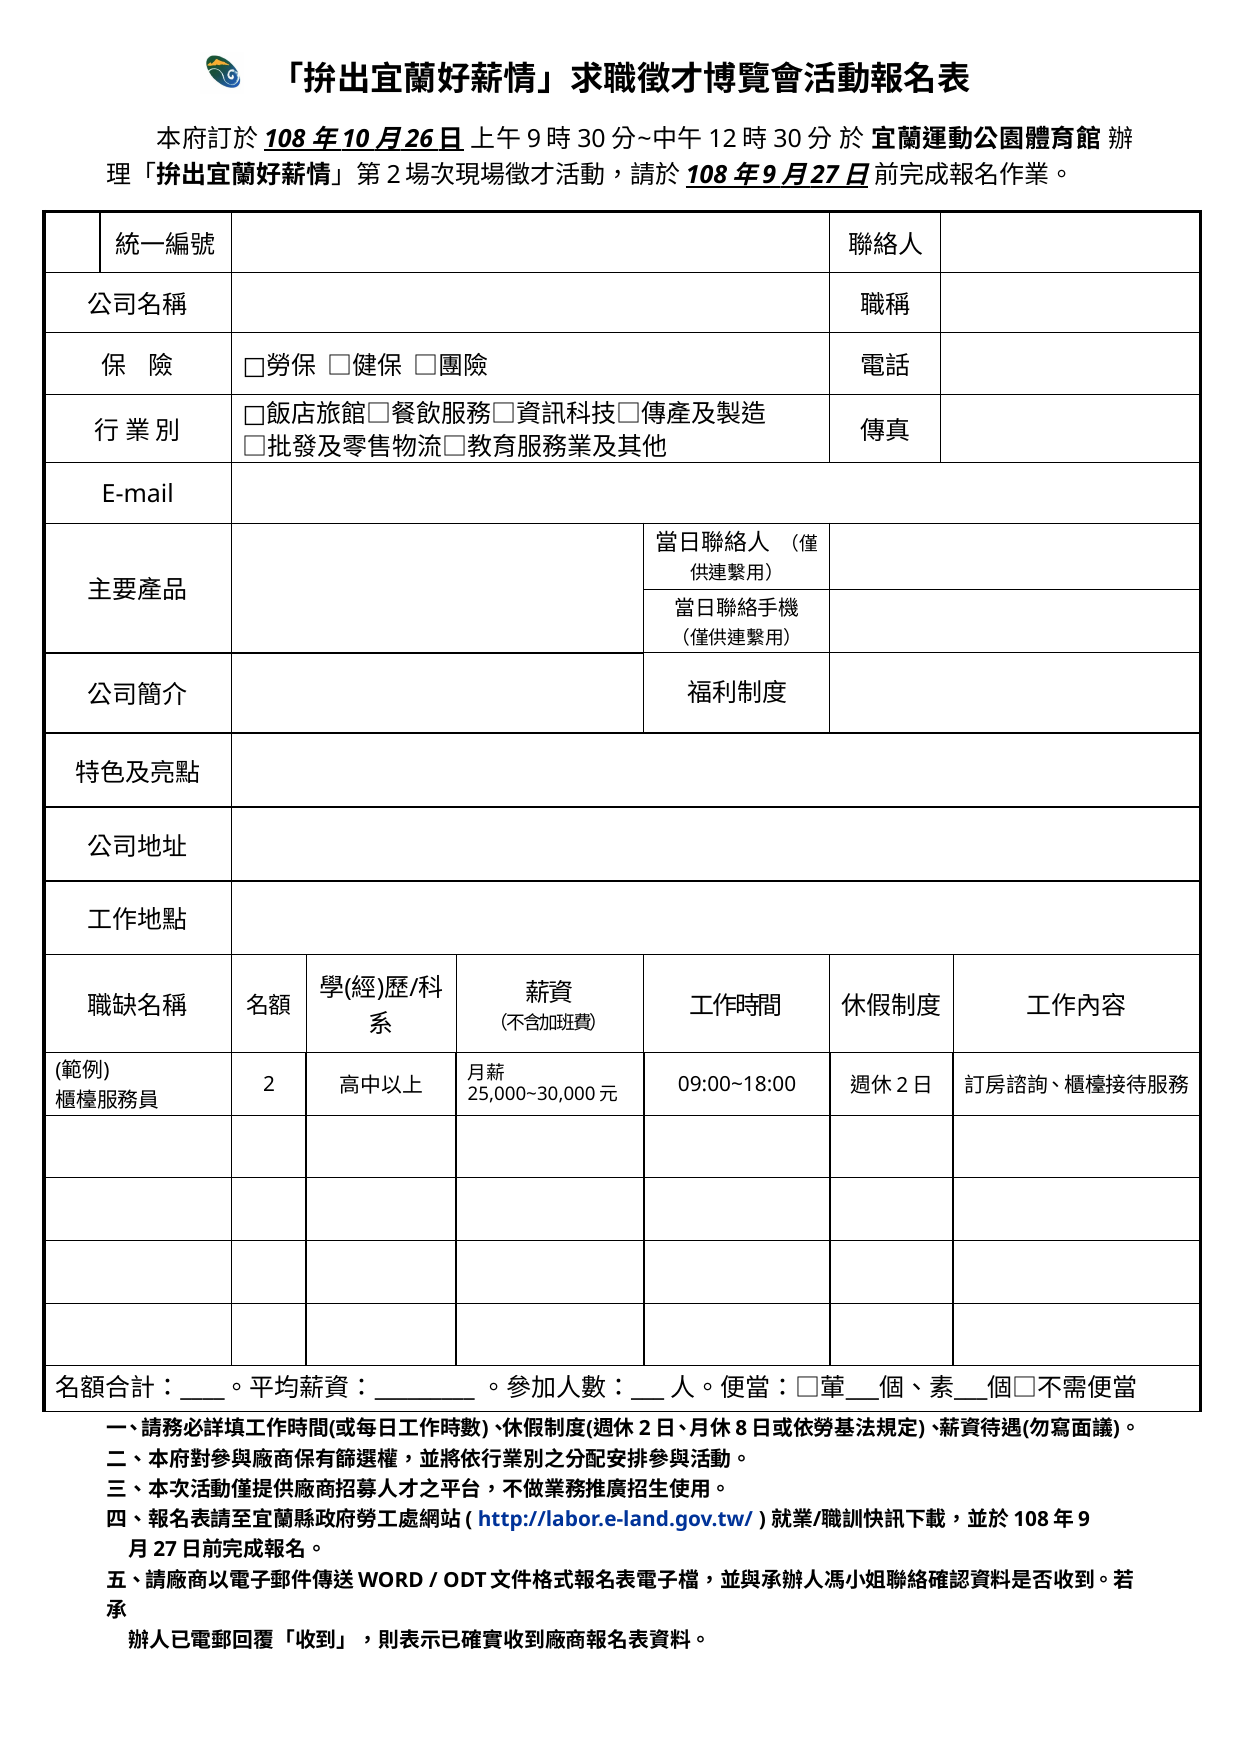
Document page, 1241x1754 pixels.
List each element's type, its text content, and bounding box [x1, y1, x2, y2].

text 辦人已電郵回覆「收到」，則表示已確實收到廠商報名表資料。 [106, 1623, 1134, 1654]
table_cell 公司簡介 [46, 654, 231, 732]
table_cell (範例) 櫃檯服務員 [46, 1053, 231, 1114]
text 三、本次活動僅提供廠商招募人才之平台，不做業務推廣招生使用。 [106, 1472, 1134, 1502]
table_header [46, 213, 99, 272]
table_cell [232, 463, 1199, 523]
table_cell [307, 1304, 455, 1365]
table_cell 福利制度 [644, 653, 829, 732]
table_cell [954, 1304, 1199, 1365]
table_cell 2 [232, 1053, 305, 1114]
table_cell [831, 1241, 952, 1302]
table_cell 學(經)歷/科系 [307, 955, 456, 1052]
table_cell [830, 590, 1199, 652]
table_cell [232, 1304, 305, 1365]
table_cell 休假制度 [830, 955, 953, 1052]
text 五、請廠商以電子郵件傳送WORD / ODT文件格式報名表電子檔，並與承辦人馮小姐聯絡確認資料是否收到。若承 [106, 1563, 1134, 1623]
table_cell [232, 273, 829, 332]
table_cell [307, 1241, 455, 1302]
table_cell [457, 1116, 643, 1177]
table_cell [457, 1304, 643, 1365]
picture [200, 52, 244, 94]
table_cell [307, 1116, 455, 1177]
table_cell [645, 1116, 829, 1177]
table_cell [831, 1304, 952, 1365]
table_header 統一編號 [101, 213, 231, 272]
table_cell 保 險 [46, 333, 231, 394]
table_cell [457, 1178, 643, 1240]
table_cell 公司地址 [46, 808, 231, 880]
table_cell 名額 [232, 955, 306, 1052]
table_cell [830, 524, 1199, 589]
table_cell 高中以上 [307, 1053, 455, 1114]
table_cell [457, 1241, 643, 1302]
table_cell □勞保 □健保 □團險 [232, 333, 829, 394]
table_cell [645, 1304, 829, 1365]
table_cell [645, 1241, 829, 1302]
table_cell 當日聯絡手機 （僅供連繫用） [644, 590, 829, 652]
table_cell 當日聯絡人 （僅供連繫用） [644, 524, 829, 589]
table_cell 工作地點 [46, 882, 231, 954]
table_cell [307, 1178, 455, 1240]
table_cell 薪資 （不含加班費） [457, 955, 643, 1052]
table_cell [831, 1178, 952, 1240]
table_cell 電話 [830, 333, 940, 394]
table_cell 工作內容 [954, 955, 1199, 1052]
table_cell E-mail [46, 463, 231, 523]
table_cell [232, 654, 643, 732]
table_cell [46, 1304, 231, 1365]
table_cell 職稱 [830, 273, 940, 332]
table_cell 傳真 [830, 395, 940, 462]
table_cell 月薪25,000~30,000元 [457, 1053, 643, 1114]
text 二、本府對參與廠商保有篩選權，並將依行業別之分配安排參與活動。 [106, 1442, 1134, 1472]
text 四、報名表請至宜蘭縣政府勞工處網站 ( http://labor.e-land.gov.tw/ ) 就業/職訓快訊下載，並於108年9 [106, 1502, 1134, 1533]
table_cell [831, 1116, 952, 1177]
text 一、請務必詳填工作時間(或每日工作時數)、休假制度(週休2日、月休8日或依勞基法規定)、薪資待遇(勿寫面議)。 [106, 1412, 1134, 1442]
table_cell 09:00~18:00 [645, 1053, 829, 1114]
table_cell [645, 1178, 829, 1240]
table_cell [941, 395, 1199, 462]
table_cell 特色及亮點 [46, 734, 231, 806]
table_cell □飯店旅館□餐飲服務□資訊科技□傳產及製造 □批發及零售物流□教育服務業及其他 [232, 395, 829, 462]
table_cell 週休2日 [831, 1053, 952, 1114]
text 本府訂於108年10月26日 上午9時30分~中午12時30分 於 宜蘭運動公園體育館 辦理「拚出宜蘭好薪情」第2場次現場徵才活動，請於108年9月27日 前完成報名作業。 [106, 118, 1134, 191]
table_cell [232, 524, 643, 652]
table_cell 行 業 別 [46, 395, 231, 462]
table_cell [232, 1241, 305, 1302]
text 「拚出宜蘭好薪情」求職徵才博覽會活動報名表 [106, 52, 1134, 100]
table_cell [46, 1241, 231, 1302]
table_cell [232, 808, 1199, 880]
table_cell [46, 1178, 231, 1240]
table_cell [830, 653, 1199, 732]
table_cell [232, 882, 1199, 954]
table_cell 主要產品 [46, 524, 231, 652]
table_cell [954, 1241, 1199, 1302]
table_header 聯絡人 [830, 213, 940, 272]
table_cell [46, 1116, 231, 1177]
text 月27日前完成報名。 [106, 1533, 1134, 1563]
table_cell 公司名稱 [46, 273, 231, 332]
table_header [232, 213, 829, 272]
table_cell 職缺名稱 [46, 955, 231, 1052]
table_cell [941, 273, 1199, 332]
table_cell 工作時間 [644, 955, 829, 1052]
table_cell [232, 1178, 305, 1240]
table_cell [941, 333, 1199, 394]
table_cell [232, 734, 1199, 806]
table_cell 訂房諮詢、櫃檯接待服務 [954, 1053, 1199, 1114]
table_header [941, 213, 1199, 272]
table_cell 名額合計：____。平均薪資：_________ 。參加人數：___ 人。便當：□葷___個、素___個□不需便當 [46, 1366, 1199, 1411]
table_cell [232, 1116, 305, 1177]
table_cell [954, 1178, 1199, 1240]
table_cell [954, 1116, 1199, 1177]
